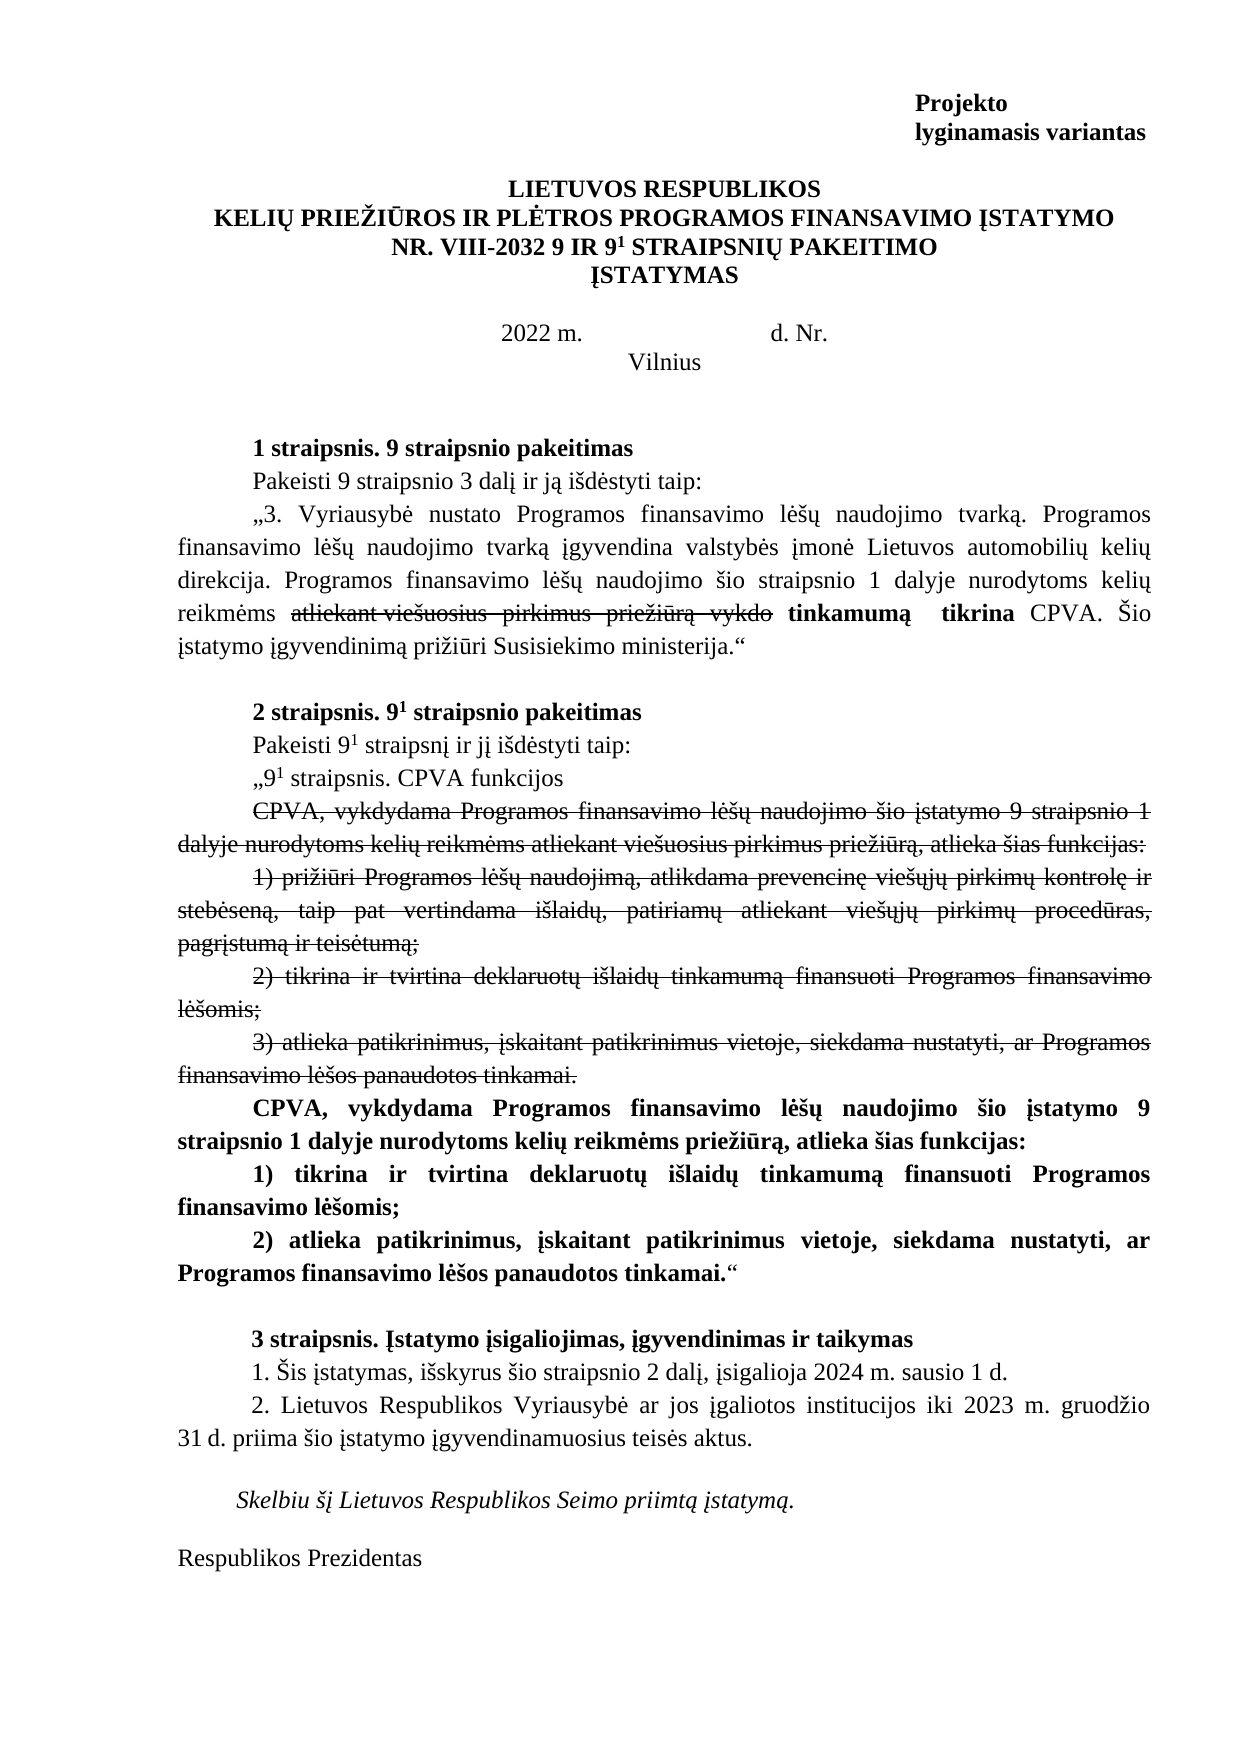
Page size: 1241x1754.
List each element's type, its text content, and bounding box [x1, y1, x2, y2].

text Pakeisti 91 straipsnį ir jį išdėstyti taip: [177, 730, 1152, 759]
text Pakeisti 9 straipsnio 3 dalį ir ją išdėstyti taip: [177, 466, 1152, 494]
text „91 straipsnis. CPVA funkcijos [177, 763, 1152, 792]
text ĮSTATYMAS [177, 260, 1152, 289]
text 1) prižiūri Programos lėšų naudojimą, atlikdama prevencinę viešųjų pirkimų kontrolę ir stebėseną, taip pat vertindama išlaidų, patiriamų atliekant viešųjų pirkimų procedūras, pagrįstumą ir teisėtumą; [177, 912, 1152, 957]
text Projekto [717, 88, 1152, 117]
text 2) atlieka patikrinimus, įskaitant patikrinimus vietoje, siekdama nustatyti, ar Programos finansavimo lėšos panaudotos tinkamai.“ [177, 1225, 1152, 1287]
text Respublikos Prezidentas [177, 1543, 1152, 1571]
text 2) tikrina ir tvirtina deklaruotų išlaidų tinkamumą finansuoti Programos finansavimo lėšomis; [177, 961, 1152, 1023]
text „3. Vyriausybė nustato Programos finansavimo lėšų naudojimo tvarką. Programos finansavimo lėšų naudojimo tvarką įgyvendina valstybės įmonė Lietuvos automobilių kelių direkcija. Programos finansavimo lėšų naudojimo šio straipsnio 1 dalyje nurodytoms kelių reikmėms atliekant viešuosius pirkimus priežiūrą vykdo tinkamumą tikrina CPVA. Šio įstatymo įgyvendinimą prižiūri Susisiekimo ministerija.“ [177, 499, 1152, 660]
text CPVA, vykdydama Programos finansavimo lėšų naudojimo šio įstatymo 9 straipsnio 1 dalyje nurodytoms kelių reikmėms priežiūrą, atlieka šias funkcijas: [177, 1093, 1152, 1155]
text 1) tikrina ir tvirtina deklaruotų išlaidų tinkamumą finansuoti Programos finansavimo lėšomis; [177, 1159, 1152, 1221]
text 2 straipsnis. 91 straipsnio pakeitimas [177, 697, 1152, 726]
text Skelbiu šį Lietuvos Respublikos Seimo priimtą įstatymą. [177, 1485, 1152, 1514]
text 1) prižiūri Programos lėšų naudojimą, atlikdama prevencinę viešųjų pirkimų kontrolę ir stebėseną, taip pat vertindama išlaidų, patiriamų atliekant viešųjų pirkimų procedūras, pagrįstumą ir teisėtumą; [177, 862, 1152, 911]
text CPVA, vykdydama Programos finansavimo lėšų naudojimo šio įstatymo 9 straipsnio 1 dalyje nurodytoms kelių reikmėms atliekant viešuosius pirkimus priežiūrą, atlieka šias funkcijas: [177, 796, 1152, 858]
text LIETUVOS RESPUBLIKOS [177, 174, 1152, 203]
text 2. Lietuvos Respublikos Vyriausybė ar jos įgaliotos institucijos iki 2023 m. gruodžio 31 d. priima šio įstatymo įgyvendinamuosius teisės aktus. [177, 1390, 1152, 1452]
text 3) atlieka patikrinimus, įskaitant patikrinimus vietoje, siekdama nustatyti, ar Programos finansavimo lėšos panaudotos tinkamai. [177, 1027, 1152, 1089]
text Vilnius [177, 347, 1152, 375]
text 2022 m. d. Nr. [177, 318, 1152, 347]
text lyginamasis variantas [792, 117, 1152, 145]
text 3 straipsnis. Įstatymo įsigaliojimas, įgyvendinimas ir taikymas [177, 1324, 1152, 1353]
text 1. Šis įstatymas, išskyrus šio straipsnio 2 dalį, įsigalioja 2024 m. sausio 1 d. [177, 1357, 1152, 1386]
text 1 straipsnis. 9 straipsnio pakeitimas [177, 433, 1152, 462]
text KELIŲ PRIEŽIŪROS IR PLĖTROS PROGRAMOS FINANSAVIMO ĮSTATYMO NR. VIII-2032 9 ir 91 straipsnių pakeitimo [177, 203, 1152, 260]
